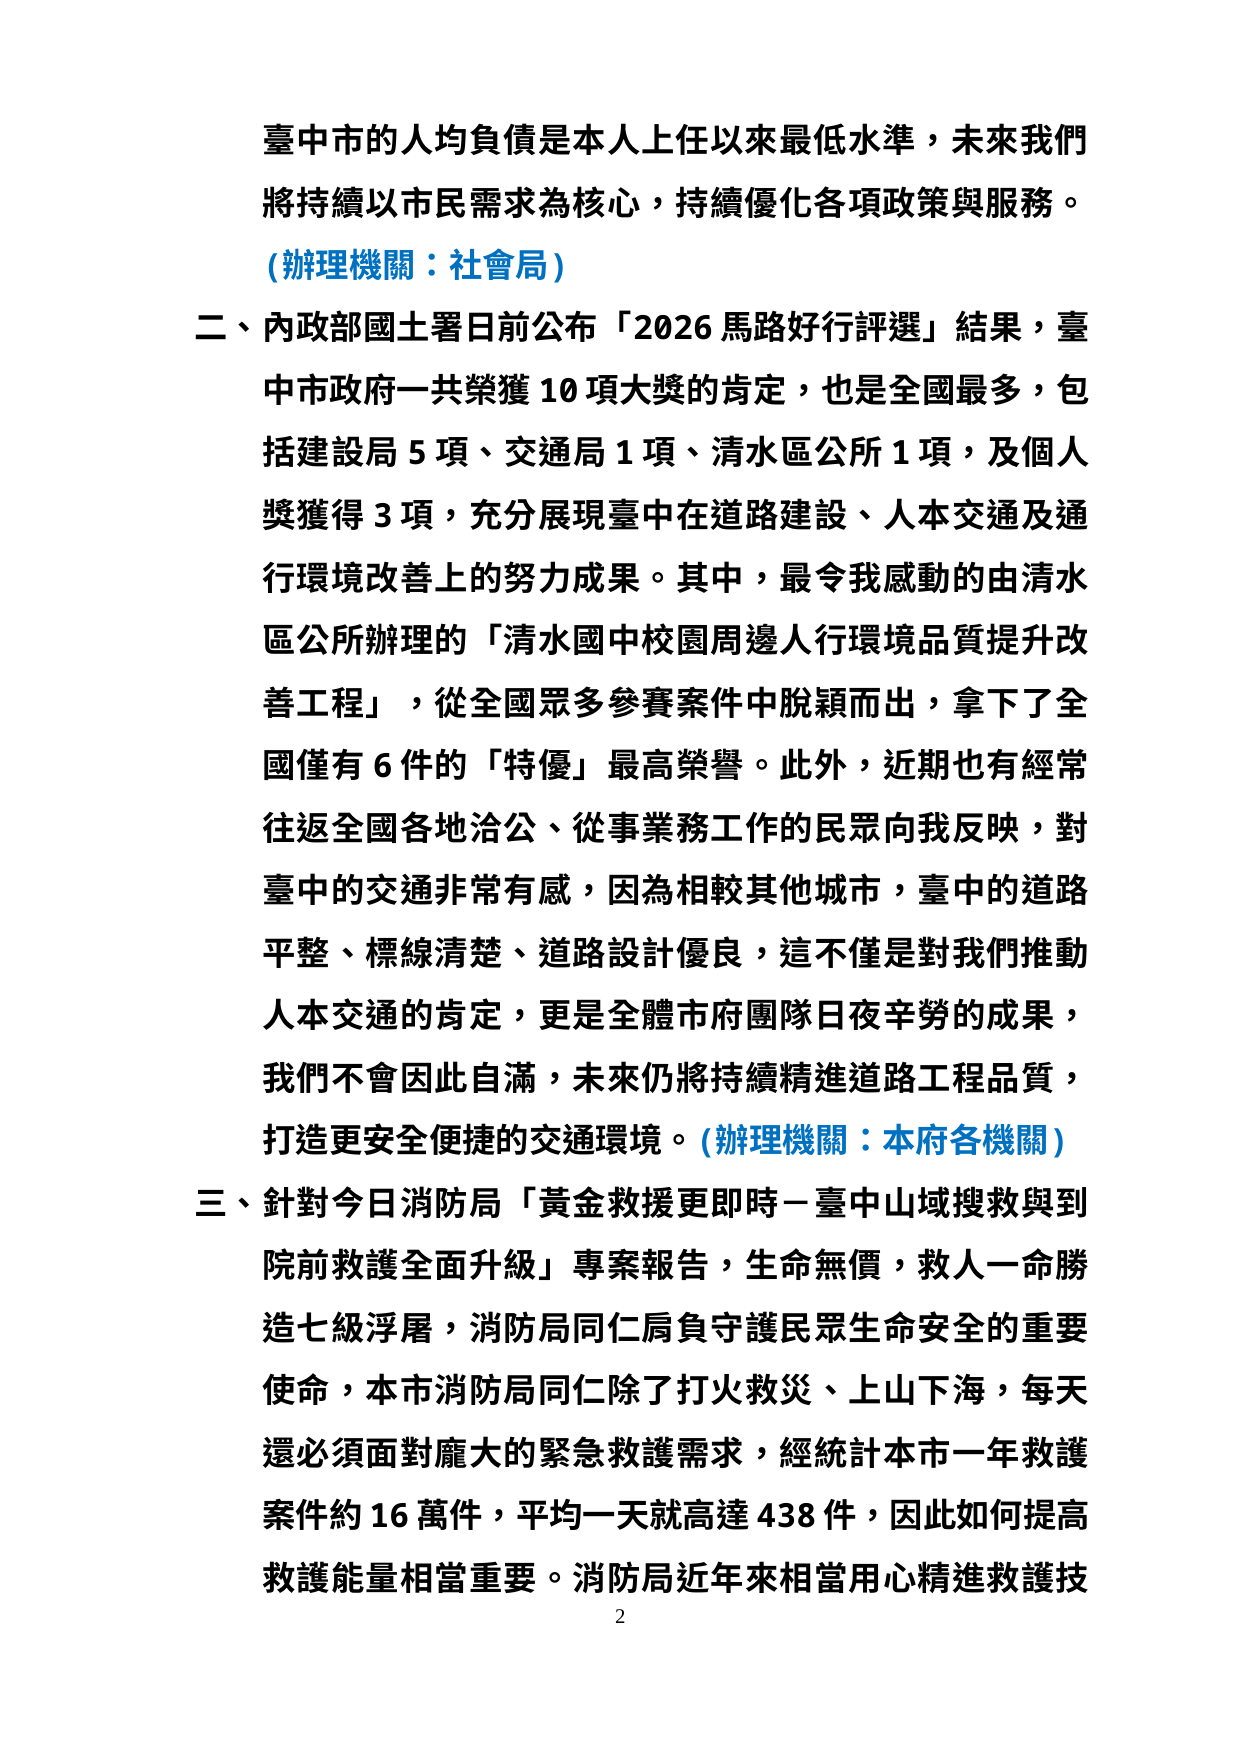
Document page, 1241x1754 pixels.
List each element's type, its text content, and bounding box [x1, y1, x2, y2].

list 內政部國土署日前公布「2026馬路好行評選」結果，臺中市政府一共榮獲10項大獎的肯定，也是全國最多，包括建設局5項、交通局1項、清水區公所1項，及個人獎獲得3項，充分展現臺中在道路建設、人本交通及通行環境改善上的努力成果。其中，最令我感動的由清水區公所辦理的「清水國中校園周邊人行環境品質提升改善工程」，從全國眾多參賽案件中脫穎而出，拿下了全國僅有6件的「特優」最高榮譽。此外，近期也有經常往返全國各地洽公、從事業務工作的民眾向我反映，對臺中的交通非常有感，因為相較其他城市，臺中的道路平整、標線清楚、道路設計優良，這不僅是對我們推動人本交通的肯定，更是全體市府團隊日夜辛勞的成果，我們不會因此自滿，未來仍將持續精進道路工程品質，打造更安全便捷的交通環境。(辦理機關：本府各機關) [194, 284, 1090, 1159]
list 針對今日消防局「黃金救援更即時－臺中山域搜救與到院前救護全面升級」專案報告，生命無價，救人一命勝造七級浮屠，消防局同仁肩負守護民眾生命安全的重要使命，本市消防局同仁除了打火救災、上山下海，每天還必須面對龐大的緊急救護需求，經統計本市一年救護案件約16萬件，平均一天就高達438件，因此如何提高救護能量相當重要。消防局近年來相當用心精進救護技術，除了OCHA急救成功率突破了41%，114年成功救活143人外，也引進到院前病患資料傳輸系統，只要救護車出勤，病患資訊就能即時傳輸至醫院，加快救護流程，更導入由醫護人員成立的線上醫療指導群組，提供救護現場即時的線上指導；另外也針對救護車進行汰換與安全強化，讓消防同仁可以更快速安全救護市民的生命；除此之外，消防局團隊也不斷持續接受訓練，甚至協助其他縣市救災，更曾遠赴土耳其地震救災，充分展現臺中消防團隊的專業實力與無私奉獻精神。(辦理機關：消防局) [194, 1159, 1090, 1596]
list 臺中敬老愛心卡全國最優惠、六都最好用，提供54萬名長者以及身心障礙朋友每月1,000點的點數，可使用範圍涵蓋交通、醫療、運動場館門票等，本人上任前計程車每趟扣抵額度為50元，在我第一任期內已將額度提高至85元。考量物價上漲及交通成本增加，經過嚴謹的財務盤點後，本人宣布從今年10月1日開始，敬老愛心卡搭乘計程車的扣抵上限，將由每趟85元大幅提高到每趟100元，預估增加約2.25億元的預算已編入明年度預算，但我們今年10月1日就會讓長輩提早享受。此外，為支持年輕家庭安心生育，市府推出好孕專車補助方案，開辦後大受好評，因此我們擴大補助內容，讓整體補助額度由原本最高6,000元提高至1萬元，補助趟次由30趟提高至40趟、單趟補助上限由200元提高至250元，同樣自10月1日開始，預估116年受惠人數更可望達9,800人。市府施政秉持滾動式檢討與精進的精神，在兼顧市民需求與財務可行性下推動更多福利措施，目前臺中市的人均負債是本人上任以來最低水準，未來我們將持續以市民需求為核心，持續優化各項政策與服務。(辦理機關：社會局) [194, 96, 1090, 284]
